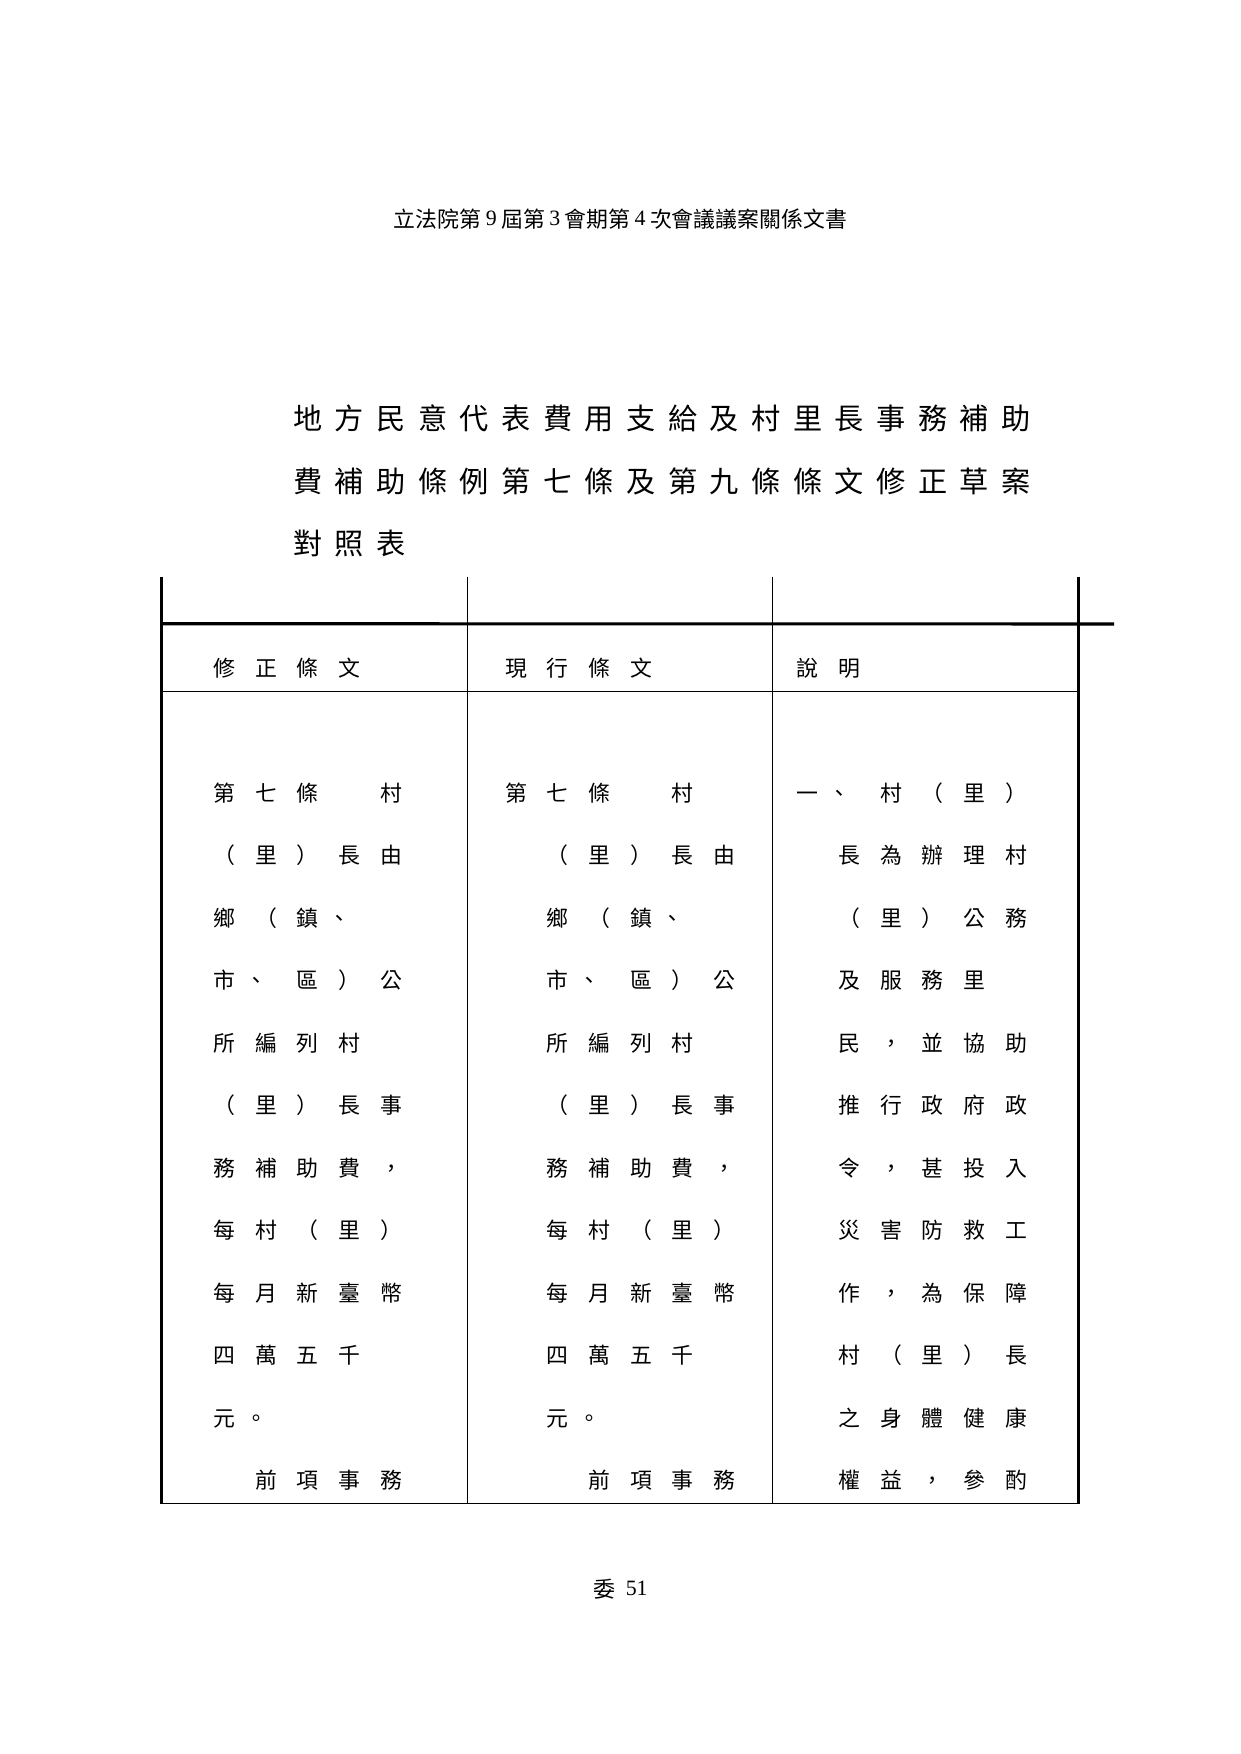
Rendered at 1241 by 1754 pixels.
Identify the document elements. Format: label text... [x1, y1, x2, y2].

table_cell 說明 [773, 626, 1077, 691]
table_cell [773, 577, 1077, 622]
table_cell 第七條 村（里）長由鄉（鎮、市、區）公所編列村（里）長事務補助費，每村（里）每月新臺幣四萬五千元。 前項事務 [163, 692, 467, 1503]
table_cell [163, 577, 467, 622]
table_header 地方民意代表費用支給及村里長事務補助費補助條例第七條及第九條條文修正草案對照表 [162, 313, 1078, 577]
table_cell 現行條文 [468, 626, 772, 691]
table_cell 修正條文 [163, 626, 467, 691]
table_cell 第七條 村（里）長由鄉（鎮、市、區）公所編列村（里）長事務補助費，每村（里）每月新臺幣四萬五千元。 前項事務 [468, 692, 772, 1503]
table_cell 一、村（里）長為辦理村（里）公務及服務里民，並協助推行政府政令，甚投入災害防救工作，為保障村（里）長之身體健康權益，參酌 [773, 692, 1077, 1503]
table_cell [468, 577, 772, 622]
